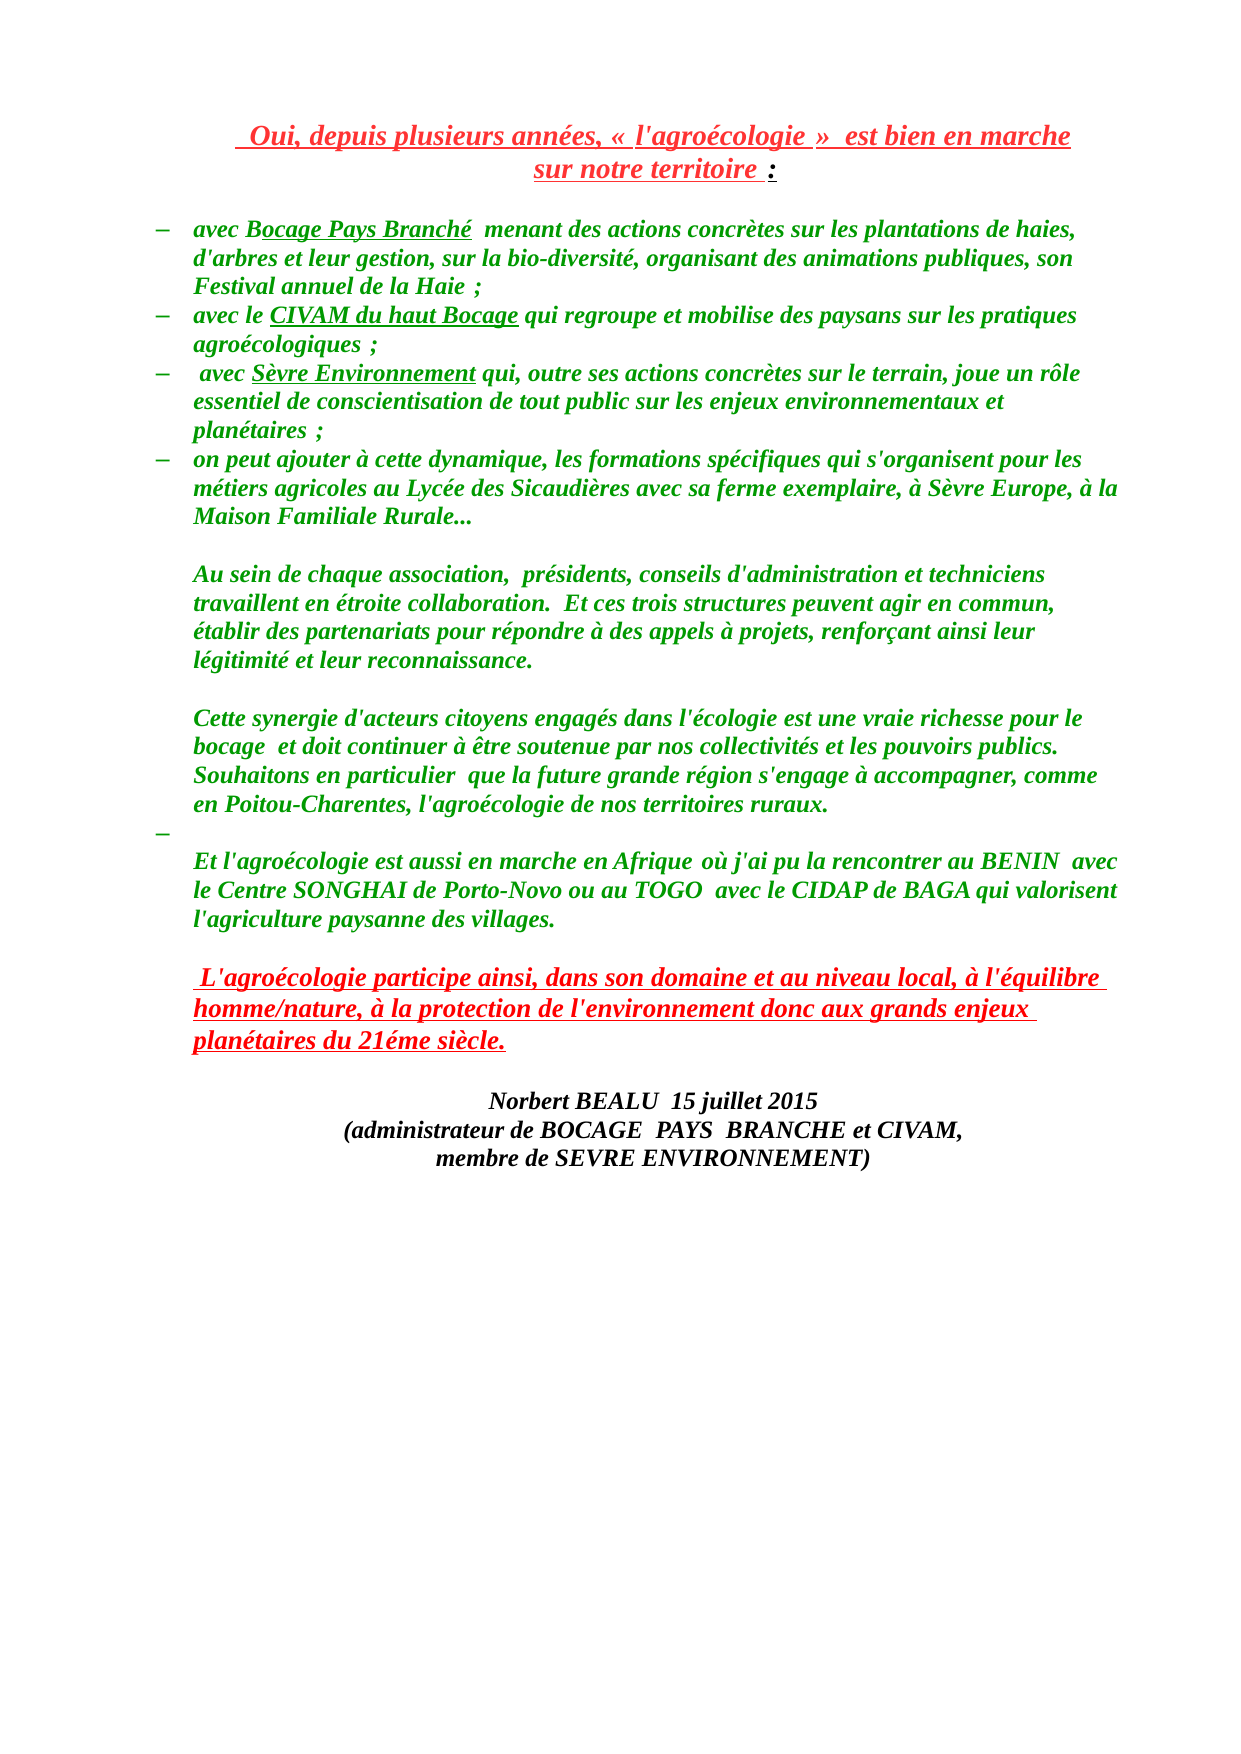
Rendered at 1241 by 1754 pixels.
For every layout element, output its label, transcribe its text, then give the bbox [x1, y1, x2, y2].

list membre de SEVRE ENVIRONNEMENT) [156, 1143, 1122, 1172]
list avec Sèvre Environnement qui, outre ses actions concrètes sur le terrain, joue un rôle essentiel de conscientisation de tout public sur les enjeux environnementaux et planétaires ; [156, 358, 1122, 444]
list Norbert BEALU 15 juillet 2015 [156, 1086, 1122, 1115]
list avec le CIVAM du haut Bocage qui regroupe et mobilise des paysans sur les pratiques agroécologiques ; [156, 300, 1122, 358]
text sur notre territoire : [118, 152, 1122, 185]
list on peut ajouter à cette dynamique, les formations spécifiques qui s'organisent pour les métiers agricoles au Lycée des Sicaudières avec sa ferme exemplaire, à Sèvre Europe, à la Maison Familiale Rurale... [156, 444, 1122, 530]
list Et l'agroécologie est aussi en marche en Afrique où j'ai pu la rencontrer au BENIN avec le Centre SONGHAI de Porto-Novo ou au TOGO avec le CIDAP de BAGA qui valorisent l'agriculture paysanne des villages. [156, 846, 1122, 933]
list L'agroécologie participe ainsi, dans son domaine et au niveau local, à l'équilibre homme/nature, à la protection de l'environnement donc aux grands enjeux planétaires du 21éme siècle. [156, 961, 1122, 1055]
text Oui, depuis plusieurs années, « l'agroécologie » est bien en marche [118, 118, 1122, 152]
list avec Bocage Pays Branché menant des actions concrètes sur les plantations de haies, d'arbres et leur gestion, sur la bio-diversité, organisant des animations publiques, son Festival annuel de la Haie ; [156, 214, 1122, 300]
list (administrateur de BOCAGE PAYS BRANCHE et CIVAM, [156, 1115, 1122, 1143]
list Cette synergie d'acteurs citoyens engagés dans l'écologie est une vraie richesse pour le bocage et doit continuer à être soutenue par nos collectivités et les pouvoirs publics. Souhaitons en particulier que la future grande région s'engage à accompagner, comme en Poitou-Charentes, l'agroécologie de nos territoires ruraux. [156, 703, 1122, 818]
list Au sein de chaque association, présidents, conseils d'administration et techniciens travaillent en étroite collaboration. Et ces trois structures peuvent agir en commun, établir des partenariats pour répondre à des appels à projets, renforçant ainsi leur légitimité et leur reconnaissance. [156, 559, 1122, 674]
